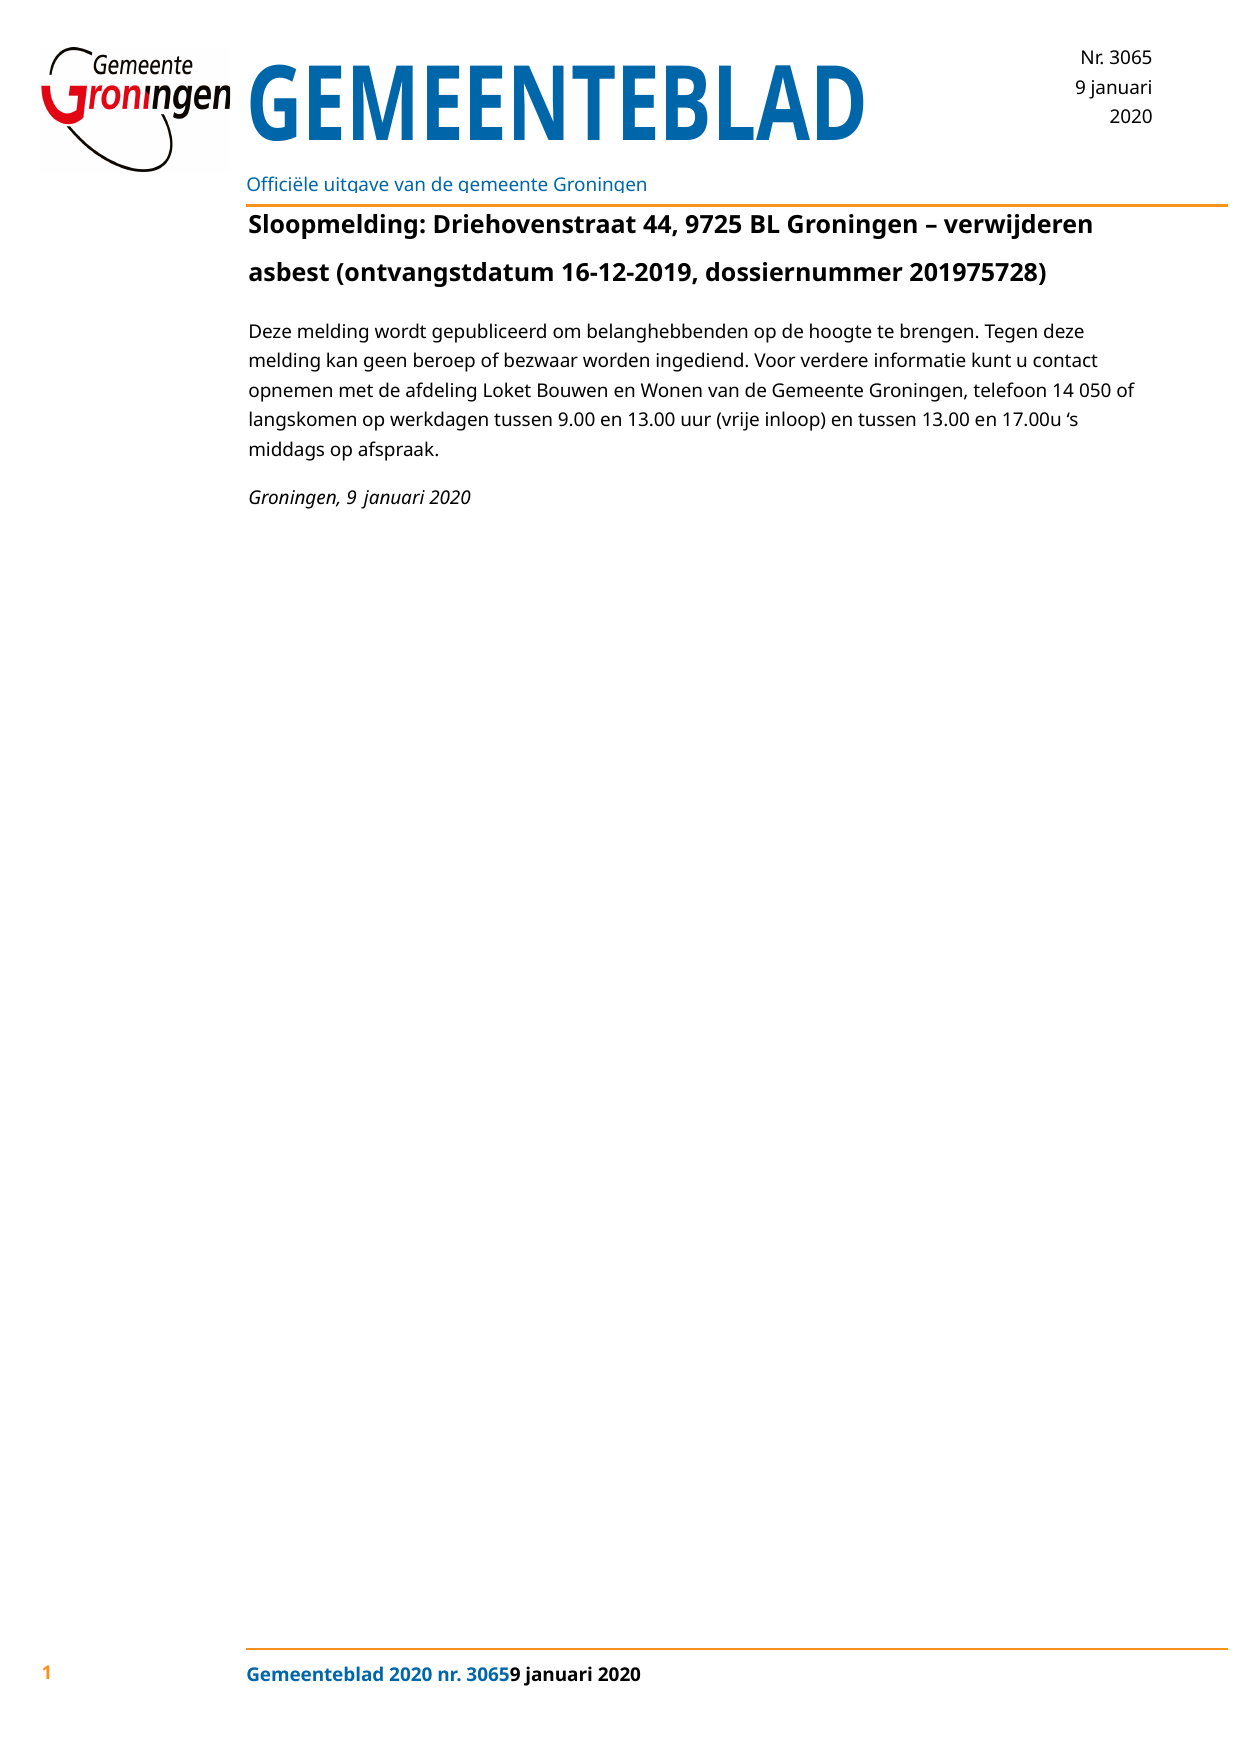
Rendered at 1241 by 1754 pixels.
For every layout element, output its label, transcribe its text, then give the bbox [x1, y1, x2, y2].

text Sloopmelding: Driehovenstraat 44, 9725 BL Groningen – verwijderen asbest (ontvangstdatum 16-12-2019, dossiernummer 201975728) [248, 207, 1152, 288]
text Deze melding wordt gepubliceerd om belanghebbenden op de hoogte te brengen. Tegen deze melding kan geen beroep of bezwaar worden ingediend. Voor verdere informatie kunt u contact opnemen met de afdeling Loket Bouwen en Wonen van de Gemeente Groningen, telefoon 14 050 of langskomen op werkdagen tussen 9.00 en 13.00 uur (vrije inloop) en tussen 13.00 en 17.00u ‘s middags op afspraak. [248, 318, 1152, 462]
text Groningen, 9 januari 2020 [248, 484, 1152, 510]
picture [41, 47, 231, 172]
